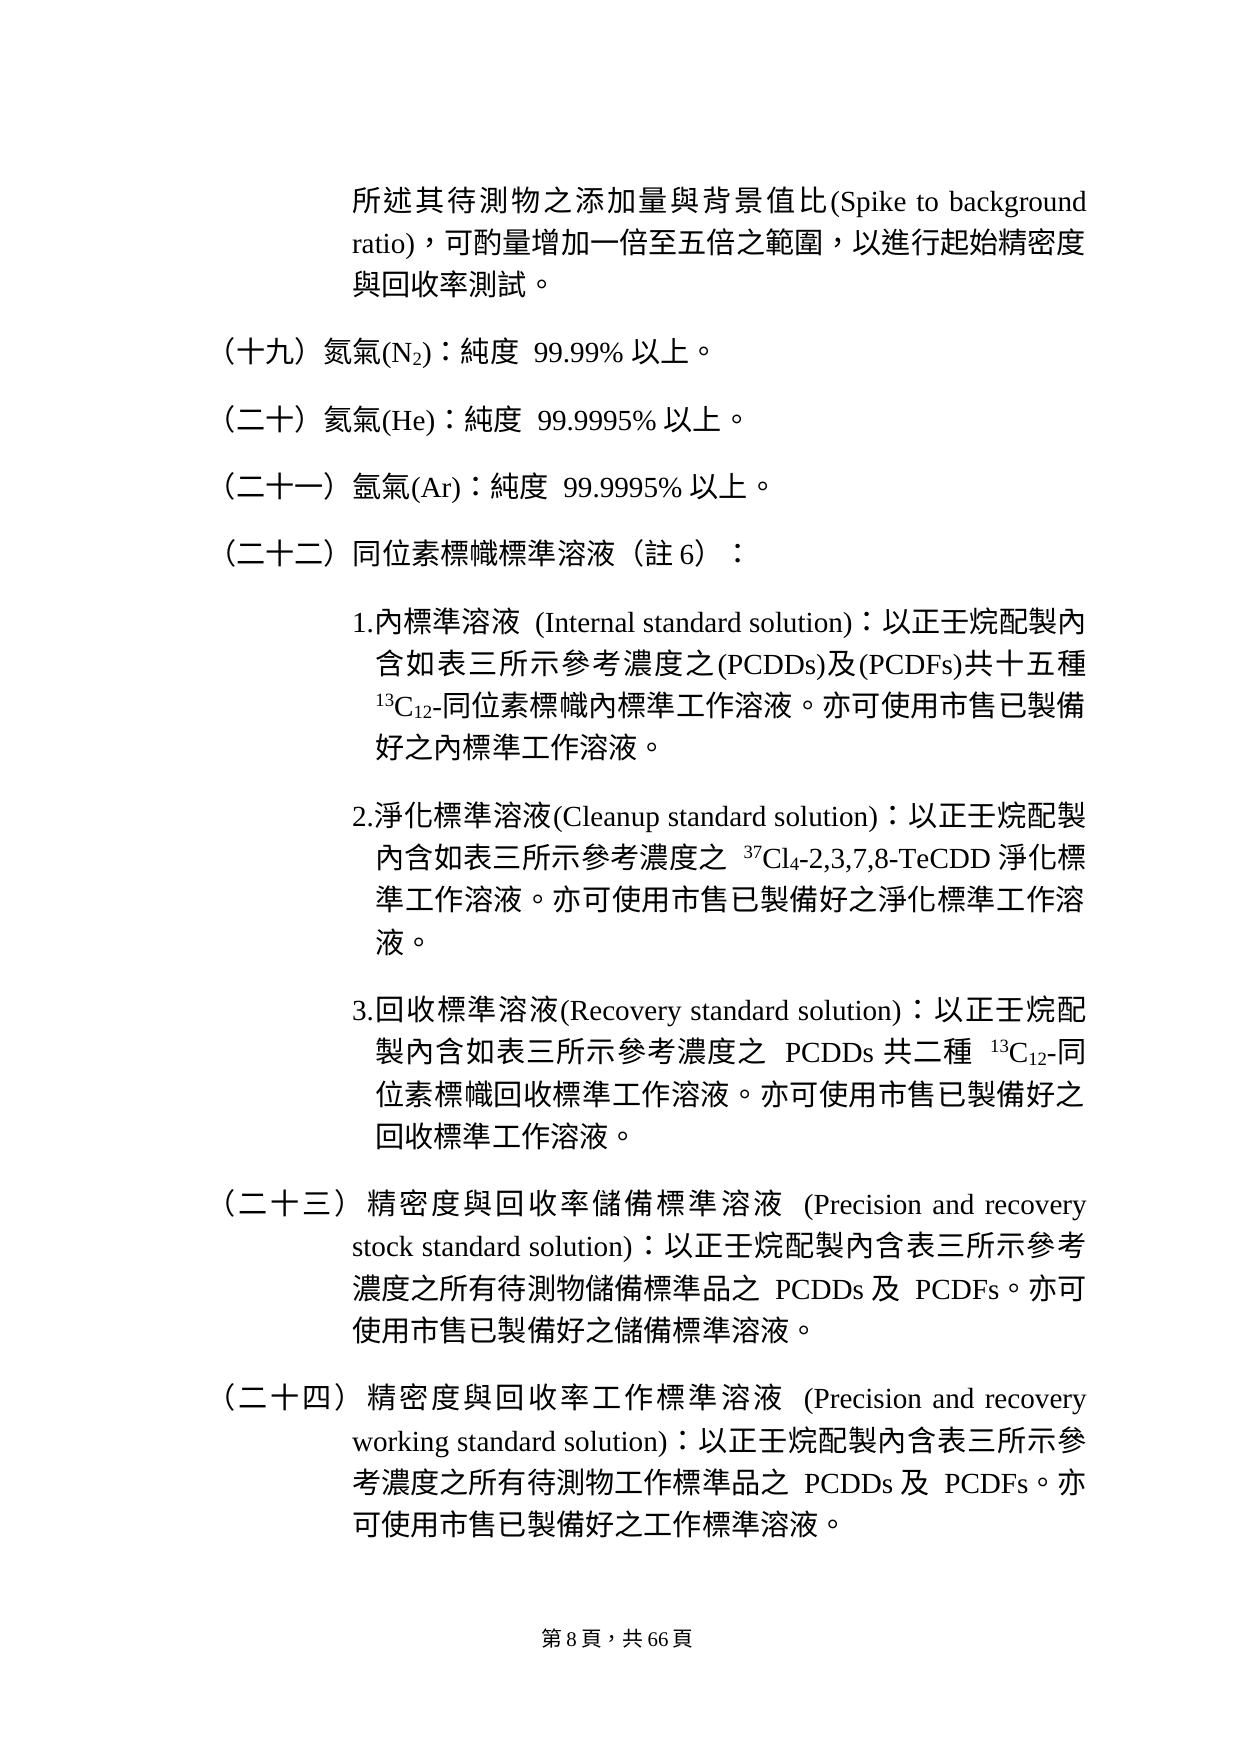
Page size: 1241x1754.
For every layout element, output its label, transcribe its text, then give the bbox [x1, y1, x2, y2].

text 2.淨化標準溶液(Cleanup standard solution)：以正壬烷配製內含如表三所示參考濃度之 37Cl4-2,3,7,8-TeCDD 淨化標準工作溶液。亦可使用市售已製備好之淨化標準工作溶液。 [352, 792, 1087, 962]
text （二十三）精密度與回收率儲備標準溶液 (Precision and recovery stock standard solution)：以正壬烷配製內含表三所示參考濃度之所有待測物儲備標準品之 PCDDs 及 PCDFs。亦可使用市售已製備好之儲備標準溶液。 [206, 1181, 1087, 1350]
text 3.回收標準溶液(Recovery standard solution)：以正壬烷配製內含如表三所示參考濃度之 PCDDs 共二種 13C12-同位素標幟回收標準工作溶液。亦可使用市售已製備好之回收標準工作溶液。 [352, 987, 1087, 1156]
text （二十）氦氣(He)：純度 99.9995% 以上。 [207, 396, 1087, 439]
text （十九）氮氣(N2)：純度 99.99% 以上。 [207, 329, 1087, 371]
text （二十二）同位素標幟標準溶液（註6）： [207, 531, 1087, 573]
text 所述其待測物之添加量與背景值比(Spike to background ratio)，可酌量增加一倍至五倍之範圍，以進行起始精密度與回收率測試。 [352, 177, 1087, 304]
text 1.內標準溶液 (Internal standard solution)：以正壬烷配製內含如表三所示參考濃度之(PCDDs)及(PCDFs)共十五種13C12-同位素標幟內標準工作溶液。亦可使用市售已製備好之內標準工作溶液。 [352, 598, 1087, 767]
text （二十一）氬氣(Ar)：純度 99.9995% 以上。 [207, 464, 1087, 506]
text （二十四）精密度與回收率工作標準溶液 (Precision and recovery working standard solution)：以正壬烷配製內含表三所示參考濃度之所有待測物工作標準品之 PCDDs 及 PCDFs。亦可使用市售已製備好之工作標準溶液。 [206, 1375, 1087, 1544]
